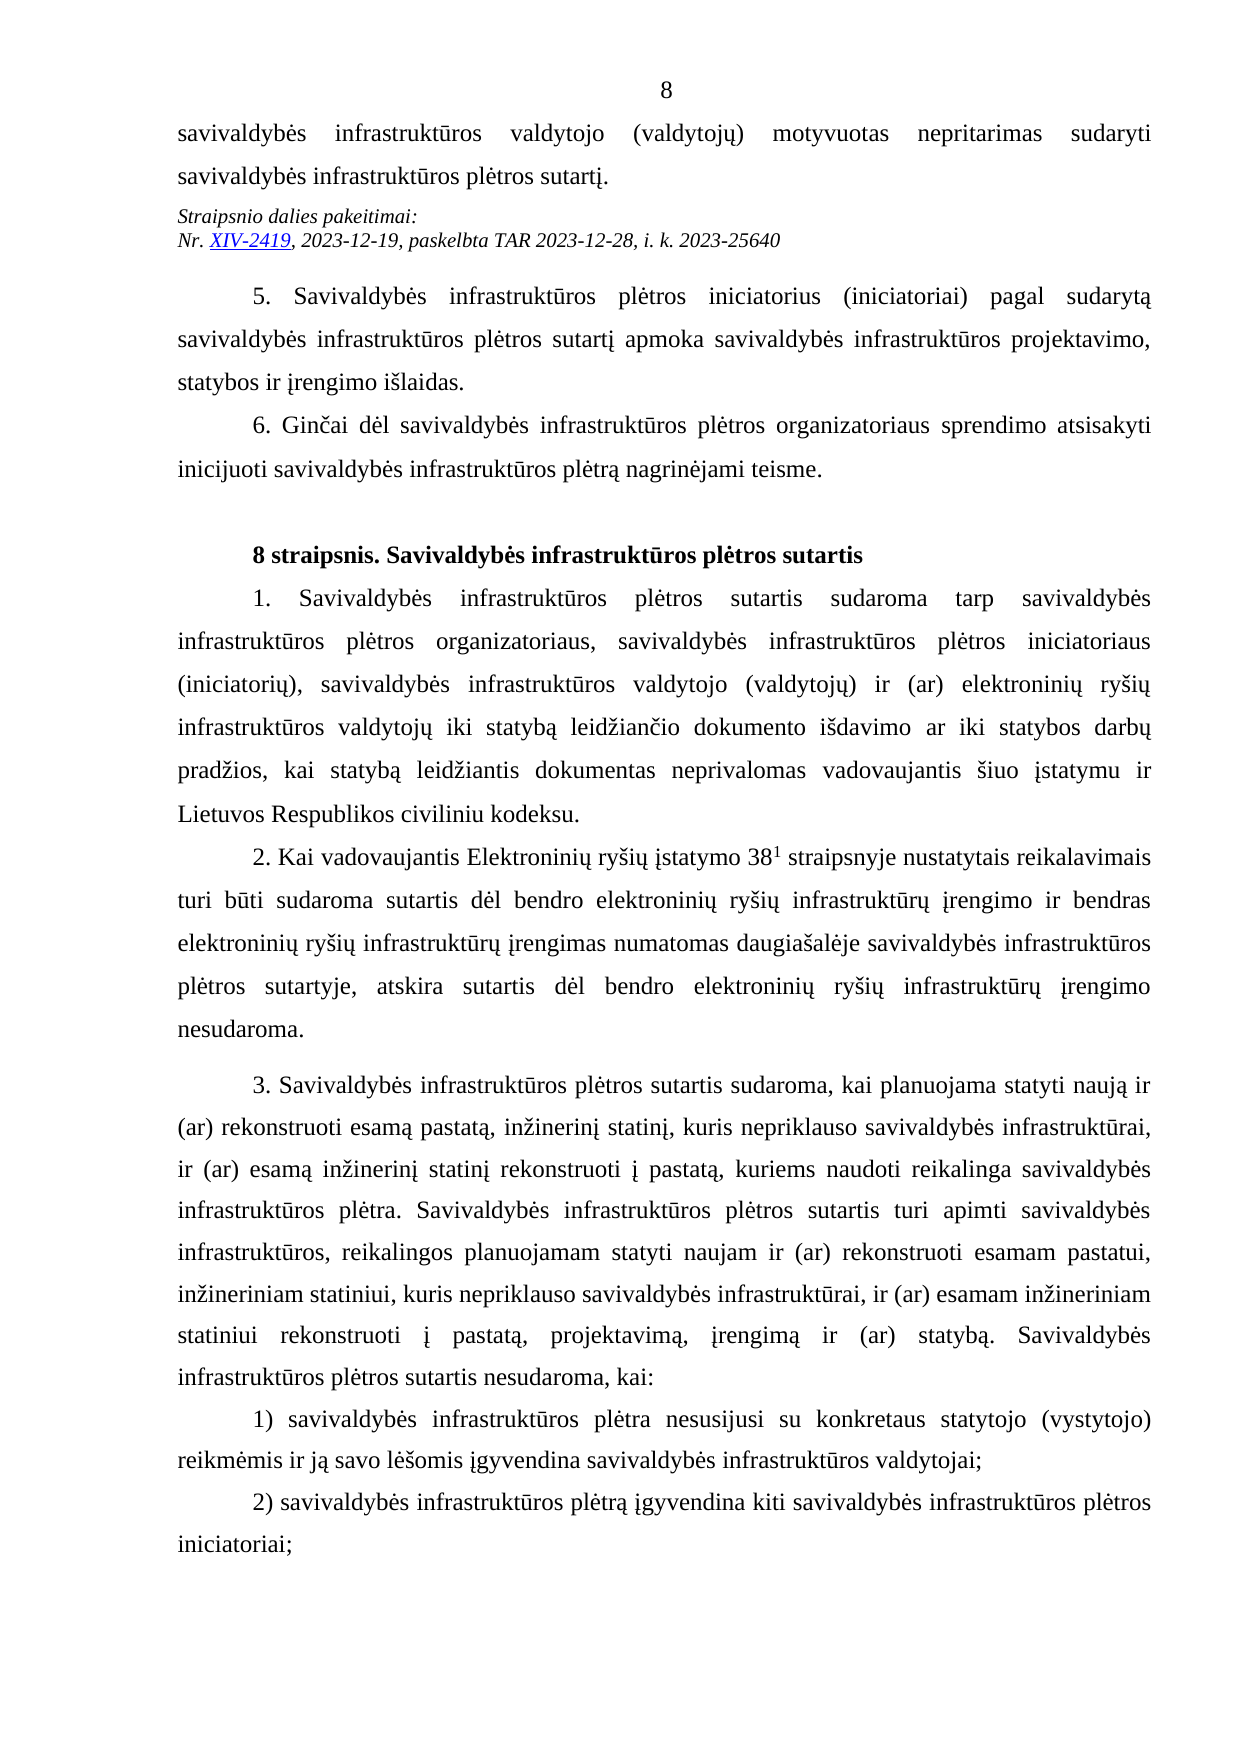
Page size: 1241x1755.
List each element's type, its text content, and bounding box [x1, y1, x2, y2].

text 3. Savivaldybės infrastruktūros plėtros sutartis sudaroma, kai planuojama statyti naują ir (ar) rekonstruoti esamą pastatą, inžinerinį statinį, kuris nepriklauso savivaldybės infrastruktūrai, ir (ar) esamą inžinerinį statinį rekonstruoti į pastatą, kuriems naudoti reikalinga savivaldybės infrastruktūros plėtra. Savivaldybės infrastruktūros plėtros sutartis turi apimti savivaldybės infrastruktūros, reikalingos planuojamam statyti naujam ir (ar) rekonstruoti esamam pastatui, inžineriniam statiniui, kuris nepriklauso savivaldybės infrastruktūrai, ir (ar) esamam inžineriniam statiniui rekonstruoti į pastatą, projektavimą, įrengimą ir (ar) statybą. Savivaldybės infrastruktūros plėtros sutartis nesudaroma, kai: [177, 1057, 1152, 1391]
text 2. Kai vadovaujantis Elektroninių ryšių įstatymo 381 straipsnyje nustatytais reikalavimais turi būti sudaroma sutartis dėl bendro elektroninių ryšių infrastruktūrų įrengimo ir bendras elektroninių ryšių infrastruktūrų įrengimas numatomas daugiašalėje savivaldybės infrastruktūros plėtros sutartyje, atskira sutartis dėl bendro elektroninių ryšių infrastruktūrų įrengimo nesudaroma. [177, 842, 1152, 1043]
text 8 straipsnis. Savivaldybės infrastruktūros plėtros sutartis [177, 540, 1152, 569]
text 5. Savivaldybės infrastruktūros plėtros iniciatorius (iniciatoriai) pagal sudarytą savivaldybės infrastruktūros plėtros sutartį apmoka savivaldybės infrastruktūros projektavimo, statybos ir įrengimo išlaidas. [177, 281, 1152, 396]
text 2) savivaldybės infrastruktūros plėtrą įgyvendina kiti savivaldybės infrastruktūros plėtros iniciatoriai; [177, 1474, 1152, 1557]
text savivaldybės infrastruktūros valdytojo (valdytojų) motyvuotas nepritarimas sudaryti savivaldybės infrastruktūros plėtros sutartį. [177, 118, 1152, 190]
text 6. Ginčai dėl savivaldybės infrastruktūros plėtros organizatoriaus sprendimo atsisakyti inicijuoti savivaldybės infrastruktūros plėtrą nagrinėjami teisme. [177, 411, 1152, 482]
text Straipsnio dalies pakeitimai: [177, 204, 1152, 228]
text Nr. XIV-2419, 2023-12-19, paskelbta TAR 2023-12-28, i. k. 2023-25640 [177, 228, 1152, 252]
text 1. Savivaldybės infrastruktūros plėtros sutartis sudaroma tarp savivaldybės infrastruktūros plėtros organizatoriaus, savivaldybės infrastruktūros plėtros iniciatoriaus (iniciatorių), savivaldybės infrastruktūros valdytojo (valdytojų) ir (ar) elektroninių ryšių infrastruktūros valdytojų iki statybą leidžiančio dokumento išdavimo ar iki statybos darbų pradžios, kai statybą leidžiantis dokumentas neprivalomas vadovaujantis šiuo įstatymu ir Lietuvos Respublikos civiliniu kodeksu. [177, 583, 1152, 827]
text 1) savivaldybės infrastruktūros plėtra nesusijusi su konkretaus statytojo (vystytojo) reikmėmis ir ją savo lėšomis įgyvendina savivaldybės infrastruktūros valdytojai; [177, 1391, 1152, 1474]
